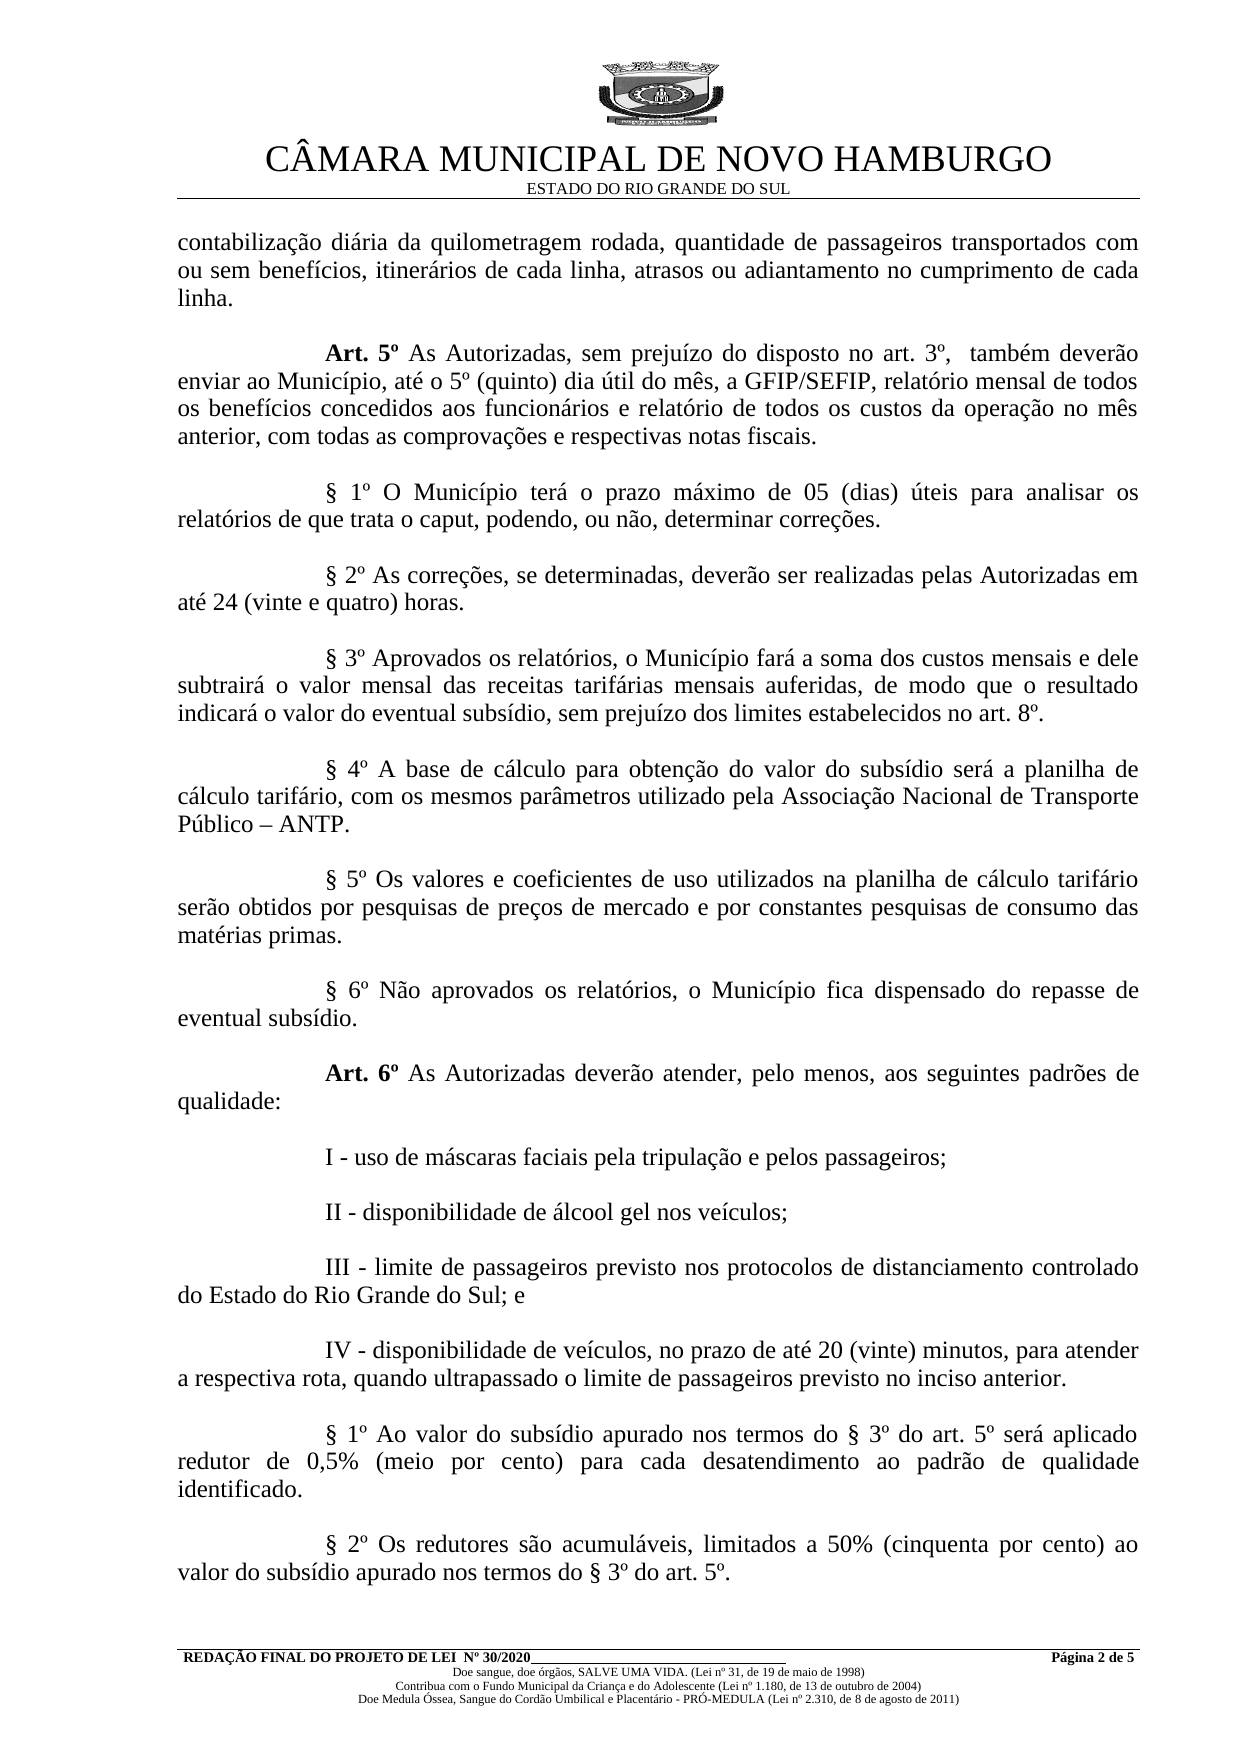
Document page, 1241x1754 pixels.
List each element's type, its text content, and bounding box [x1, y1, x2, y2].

text § 1º O Município terá o prazo máximo de 05 (dias) úteis para analisar os relatórios de que trata o caput, podendo, ou não, determinar correções. [177, 478, 1140, 533]
text contabilização diária da quilometragem rodada, quantidade de passageiros transportados com ou sem benefícios, itinerários de cada linha, atrasos ou adiantamento no cumprimento de cada linha. [177, 228, 1140, 311]
text III - limite de passageiros previsto nos protocolos de distanciamento controlado do Estado do Rio Grande do Sul; e [177, 1253, 1140, 1309]
text § 2º Os redutores são acumuláveis, limitados a 50% (cinquenta por cento) ao valor do subsídio apurado nos termos do § 3º do art. 5º. [177, 1531, 1140, 1586]
text § 4º A base de cálculo para obtenção do valor do subsídio será a planilha de cálculo tarifário, com os mesmos parâmetros utilizado pela Associação Nacional de Transporte Público – ANTP. [177, 755, 1140, 838]
text Art. 5º As Autorizadas, sem prejuízo do disposto no art. 3º, também deverão enviar ao Município, até o 5º (quinto) dia útil do mês, a GFIP/SEFIP, relatório mensal de todos os benefícios concedidos aos funcionários e relatório de todos os custos da operação no mês anterior, com todas as comprovações e respectivas notas fiscais. [177, 339, 1140, 450]
text § 2º As correções, se determinadas, deverão ser realizadas pelas Autorizadas em até 24 (vinte e quatro) horas. [177, 561, 1140, 616]
text § 5º Os valores e coeficientes de uso utilizados na planilha de cálculo tarifário serão obtidos por pesquisas de preços de mercado e por constantes pesquisas de consumo das matérias primas. [177, 866, 1140, 949]
text Art. 6º As Autorizadas deverão atender, pelo menos, aos seguintes padrões de qualidade: [177, 1059, 1140, 1115]
text I - uso de máscaras faciais pela tripulação e pelos passageiros; [177, 1143, 1140, 1170]
text § 3º Aprovados os relatórios, o Município fará a soma dos custos mensais e dele subtrairá o valor mensal das receitas tarifárias mensais auferidas, de modo que o resultado indicará o valor do eventual subsídio, sem prejuízo dos limites estabelecidos no art. 8º. [177, 644, 1140, 727]
text § 1º Ao valor do subsídio apurado nos termos do § 3º do art. 5º será aplicado redutor de 0,5% (meio por cento) para cada desatendimento ao padrão de qualidade identificado. [177, 1420, 1140, 1503]
text IV - disponibilidade de veículos, no prazo de até 20 (vinte) minutos, para atender a respectiva rota, quando ultrapassado o limite de passageiros previsto no inciso anterior. [177, 1337, 1140, 1392]
text II - disponibilidade de álcool gel nos veículos; [177, 1198, 1140, 1226]
text § 6º Não aprovados os relatórios, o Município fica dispensado do repasse de eventual subsídio. [177, 976, 1140, 1032]
